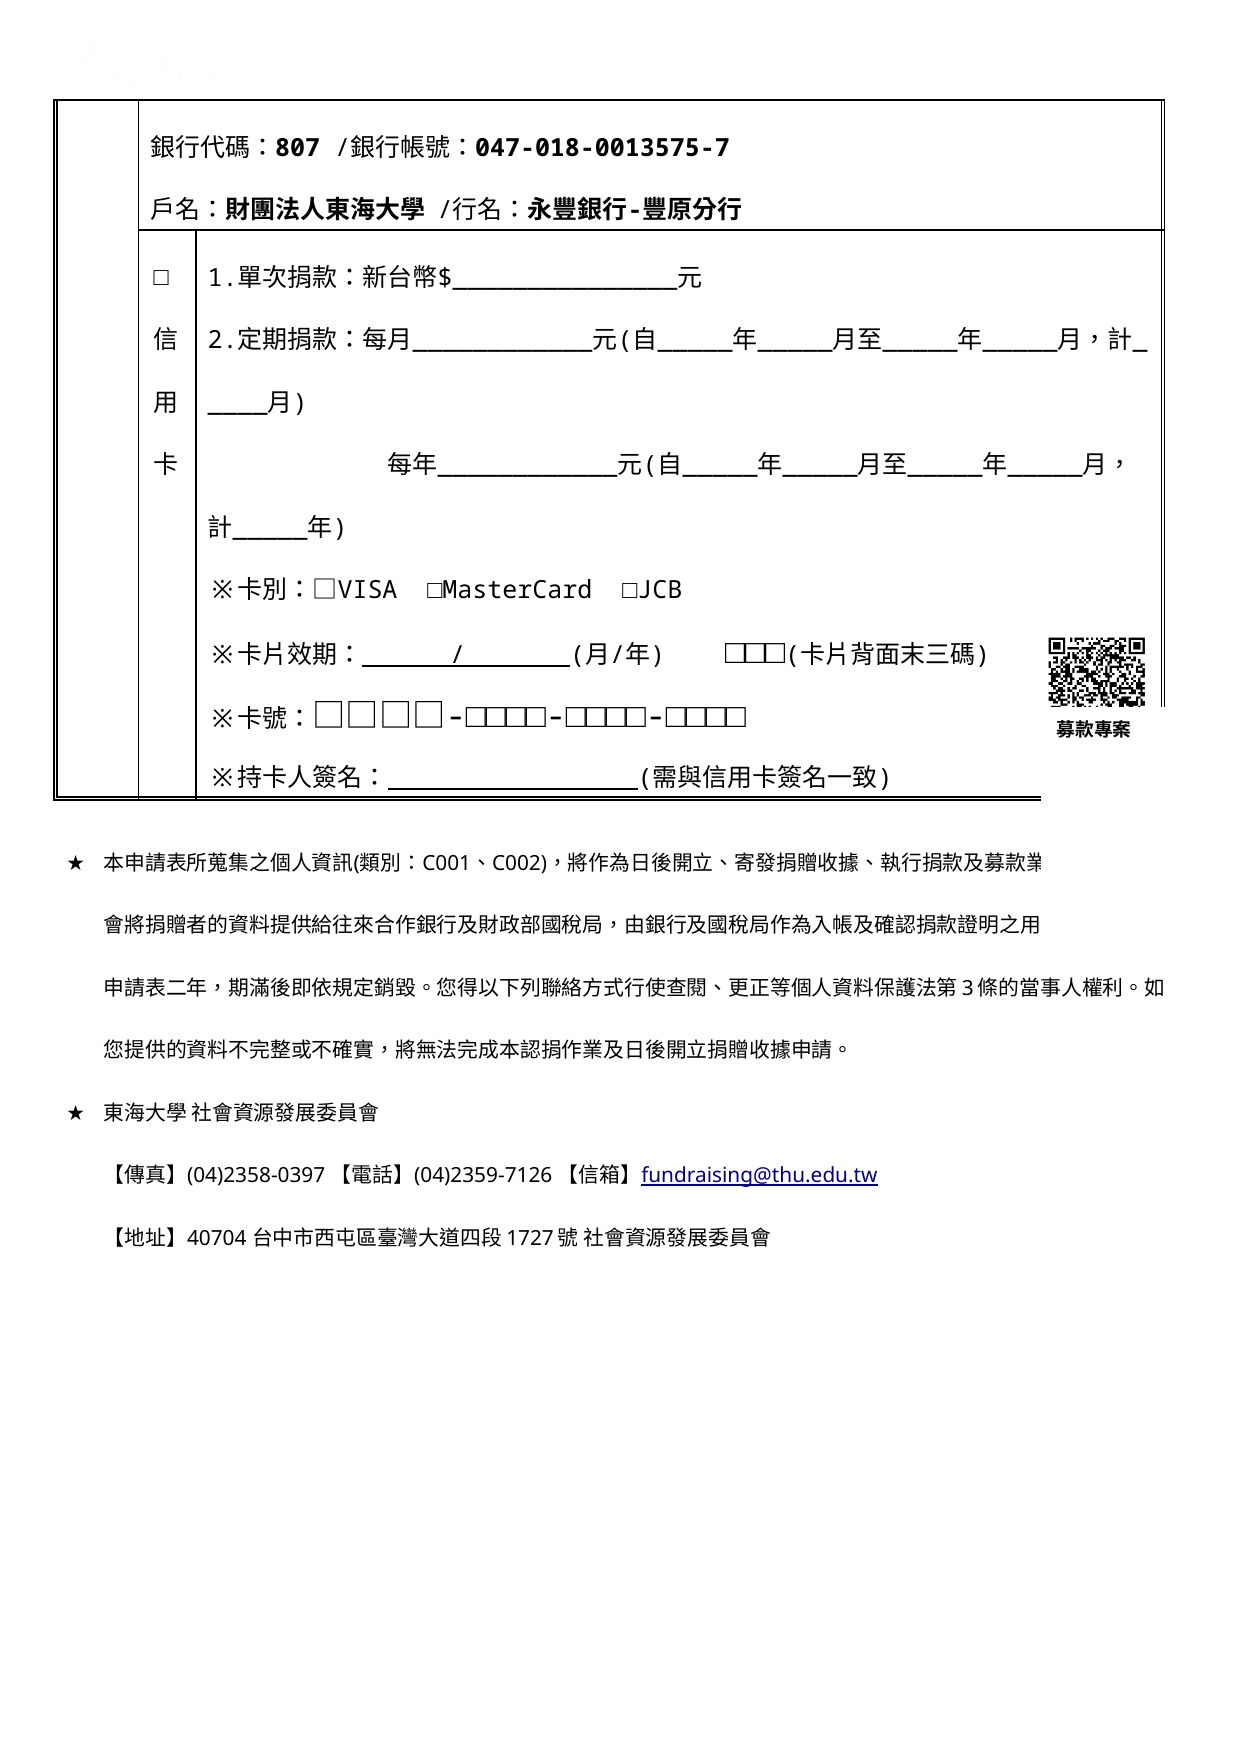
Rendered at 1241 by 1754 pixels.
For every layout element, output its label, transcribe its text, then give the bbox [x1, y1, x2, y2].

text 【傳真】(04)2358-0397 【電話】(04)2359-7126 【信箱】fundraising@thu.edu.tw [103, 1132, 1181, 1194]
table_cell 銀行代碼：807 /銀行帳號：047-018-0013575-7 戶名：財團法人東海大學 /行名：永豐銀行-豐原分行 [139, 101, 1161, 229]
table_cell □ 信 用 卡 [139, 231, 195, 796]
list 本申請表所蒐集之個人資訊(類別：C001、C002)，將作為日後開立、寄發捐贈收據、執行捐款及募款業務之用，學校會將捐贈者的資料提供給往來合作銀行及財政部國稅局，由銀行及國稅局作為入帳及確認捐款證明之用，並將保留本申請表二年，期滿後即依規定銷毀。您得以下列聯絡方式行使查閱、更正等個人資料保護法第3條的當事人權利。如您提供的資料不完整或不確實，將無法完成本認捐作業及日後開立捐贈收據申請。 [66, 819, 1181, 1069]
list 東海大學 社會資源發展委員會 [66, 1069, 1181, 1132]
table_cell 1.單次捐款：新台幣$_______________元 2.定期捐款：每月____________元(自_____年_____月至_____年_____月，計_____月) 每年____________元(自_____年_____月至_____年_____月，計_____年) ※卡別：□VISA □MasterCard □JCB ※卡片效期： / (月/年) □□□(卡片背面末三碼) ※卡號：□□□□-□□□□-□□□□-□□□□ ※持卡人簽名： (需與信用卡簽名一致) [197, 231, 1176, 938]
table_cell [58, 101, 138, 796]
text 【地址】40704 台中市西屯區臺灣大道四段1727號 社會資源發展委員會 [103, 1194, 1181, 1257]
